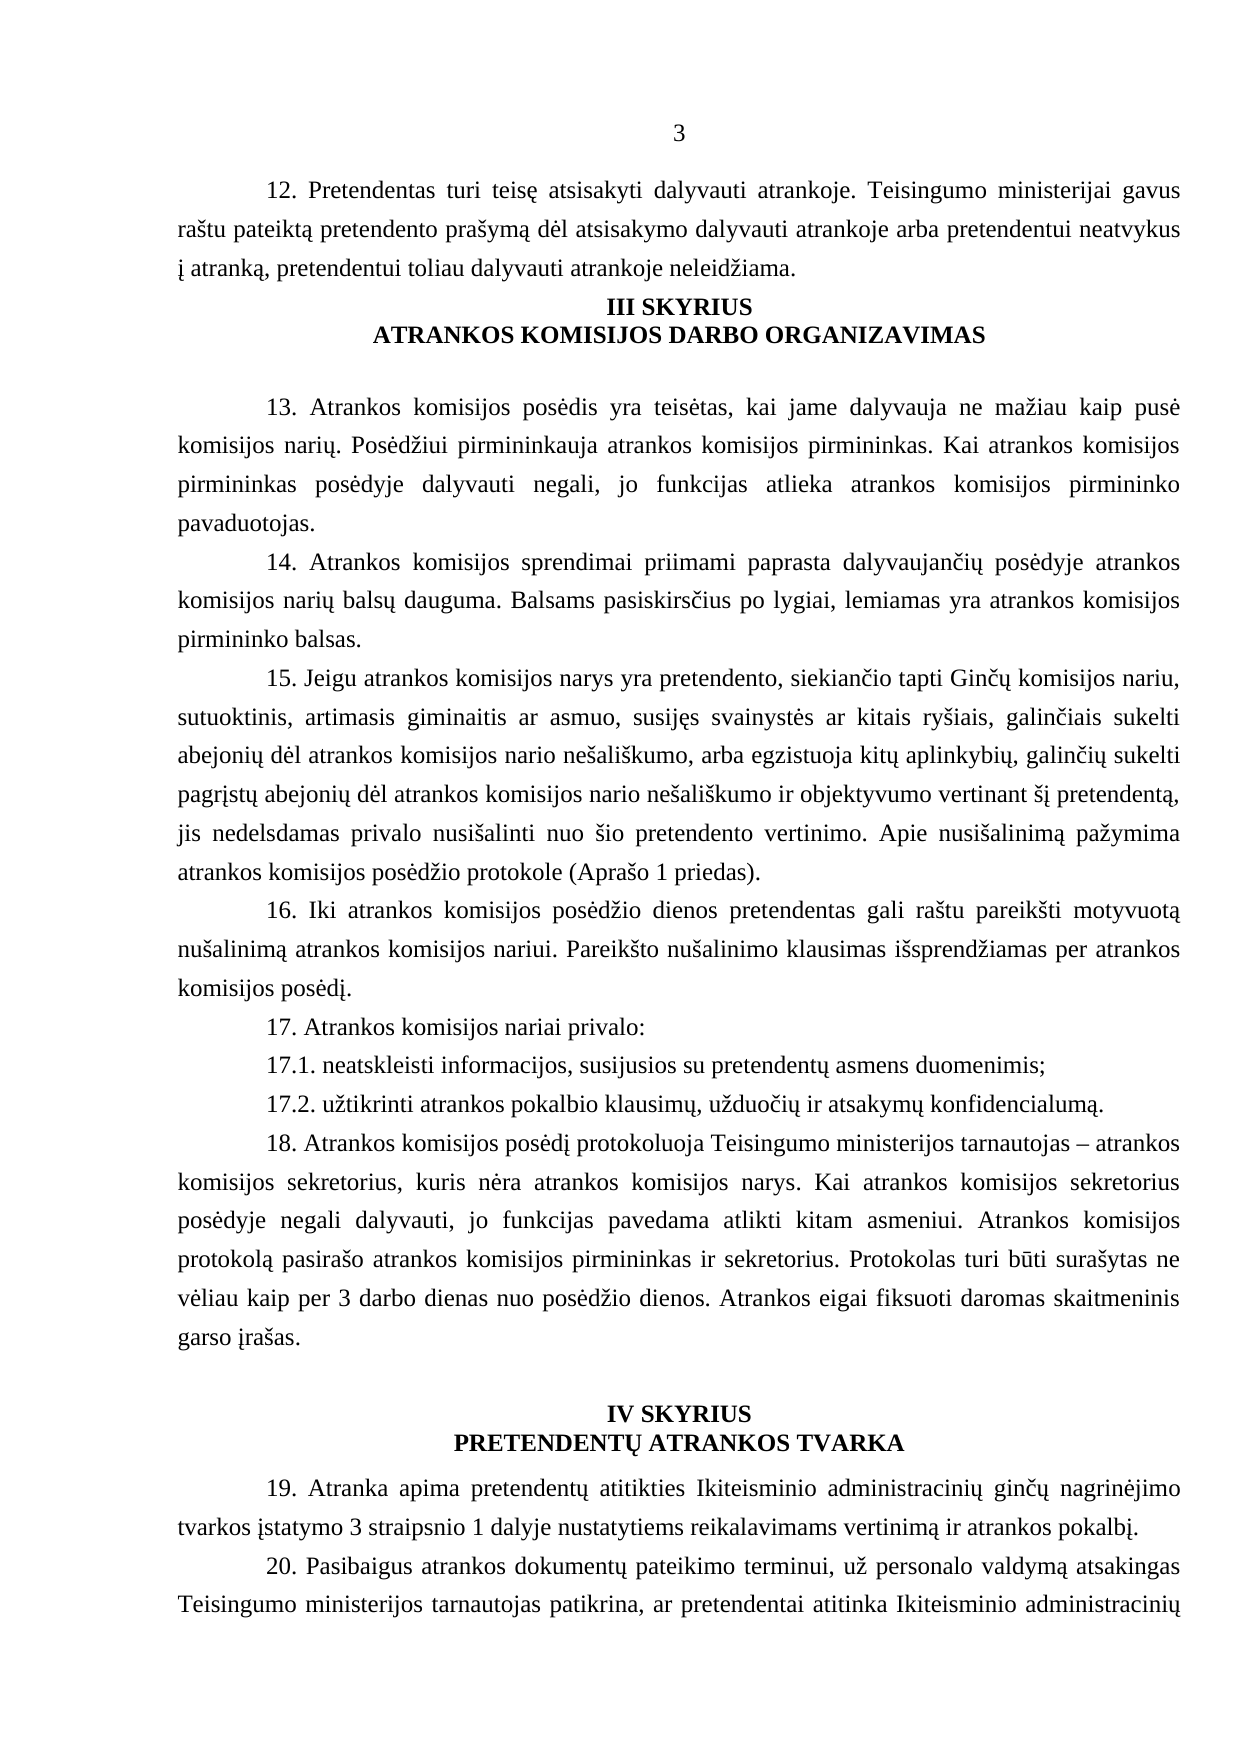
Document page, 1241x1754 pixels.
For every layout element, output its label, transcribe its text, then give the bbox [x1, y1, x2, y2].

text 17.2. užtikrinti atrankos pokalbio klausimų, užduočių ir atsakymų konfidencialumą. [177, 1089, 1181, 1118]
text 16. Iki atrankos komisijos posėdžio dienos pretendentas gali raštu pareikšti motyvuotą nušalinimą atrankos komisijos nariui. Pareikšto nušalinimo klausimas išsprendžiamas per atrankos komisijos posėdį. [177, 895, 1181, 1002]
text 12. Pretendentas turi teisę atsisakyti dalyvauti atrankoje. Teisingumo ministerijai gavus raštu pateiktą pretendento prašymą dėl atsisakymo dalyvauti atrankoje arba pretendentui neatvykus į atranką, pretendentui toliau dalyvauti atrankoje neleidžiama. [177, 176, 1181, 282]
text 18. Atrankos komisijos posėdį protokoluoja Teisingumo ministerijos tarnautojas – atrankos komisijos sekretorius, kuris nėra atrankos komisijos narys. Kai atrankos komisijos sekretorius posėdyje negali dalyvauti, jo funkcijas pavedama atlikti kitam asmeniui. Atrankos komisijos protokolą pasirašo atrankos komisijos pirmininkas ir sekretorius. Protokolas turi būti surašytas ne vėliau kaip per 3 darbo dienas nuo posėdžio dienos. Atrankos eigai fiksuoti daromas skaitmeninis garso įrašas. [177, 1128, 1181, 1350]
text 13. Atrankos komisijos posėdis yra teisėtas, kai jame dalyvauja ne mažiau kaip pusė komisijos narių. Posėdžiui pirmininkauja atrankos komisijos pirmininkas. Kai atrankos komisijos pirmininkas posėdyje dalyvauti negali, jo funkcijas atlieka atrankos komisijos pirmininko pavaduotojas. [177, 392, 1181, 537]
text 19. Atranka apima pretendentų atitikties Ikiteisminio administracinių ginčų nagrinėjimo tvarkos įstatymo 3 straipsnio 1 dalyje nustatytiems reikalavimams vertinimą ir atrankos pokalbį. [177, 1473, 1181, 1541]
text atrankos komisijos darbo organizavimas [177, 321, 1181, 349]
text 15. Jeigu atrankos komisijos narys yra pretendento, siekiančio tapti Ginčų komisijos nariu, sutuoktinis, artimasis giminaitis ar asmuo, susijęs svainystės ar kitais ryšiais, galinčiais sukelti abejonių dėl atrankos komisijos nario nešališkumo, arba egzistuoja kitų aplinkybių, galinčių sukelti pagrįstų abejonių dėl atrankos komisijos nario nešališkumo ir objektyvumo vertinant šį pretendentą, jis nedelsdamas privalo nusišalinti nuo šio pretendento vertinimo. Apie nusišalinimą pažymima atrankos komisijos posėdžio protokole (Aprašo 1 priedas). [177, 663, 1181, 885]
text 14. Atrankos komisijos sprendimai priimami paprasta dalyvaujančių posėdyje atrankos komisijos narių balsų dauguma. Balsams pasiskirsčius po lygiai, lemiamas yra atrankos komisijos pirmininko balsas. [177, 547, 1181, 653]
text 17. Atrankos komisijos nariai privalo: [177, 1012, 1181, 1040]
text 17.1. neatskleisti informacijos, susijusios su pretendentų asmens duomenimis; [177, 1050, 1181, 1079]
text III SKYRIUS [177, 292, 1181, 321]
text pretendentų atrankos tvarka [177, 1428, 1181, 1457]
text 20. Pasibaigus atrankos dokumentų pateikimo terminui, už personalo valdymą atsakingas Teisingumo ministerijos tarnautojas patikrina, ar pretendentai atitinka Ikiteisminio administracinių [177, 1551, 1181, 1618]
text IV SKYRIUS [177, 1399, 1181, 1428]
